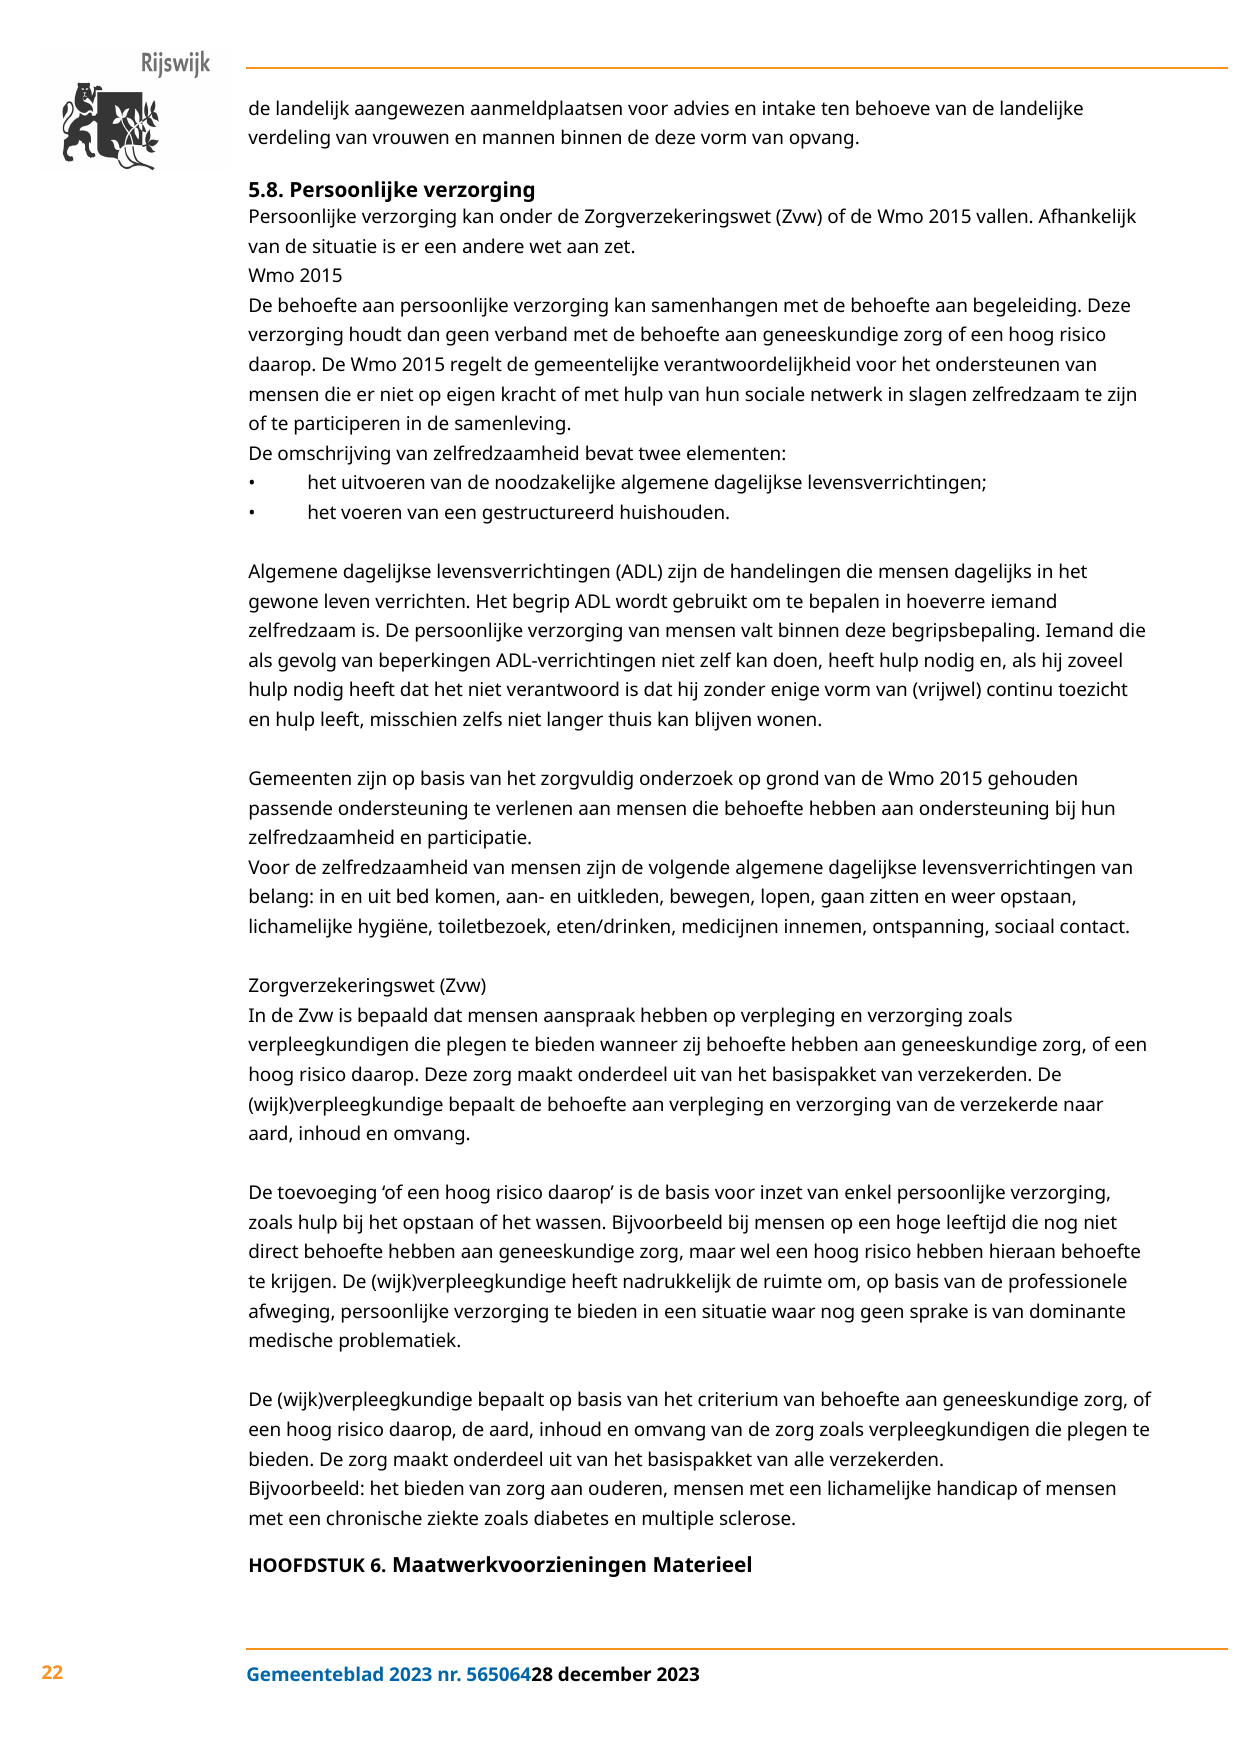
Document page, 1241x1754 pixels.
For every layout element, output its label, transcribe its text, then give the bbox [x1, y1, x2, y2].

picture [41, 47, 231, 172]
text Zorgverzekeringswet (Zvw) [248, 972, 1152, 998]
text De omschrijving van zelfredzaamheid bevat twee elementen: [248, 440, 1152, 466]
list het voeren van een gestructureerd huishouden. [248, 499, 1152, 525]
text Wmo 2015 [248, 262, 1152, 288]
list het uitvoeren van de noodzakelijke algemene dagelijkse levensverrichtingen; [248, 469, 1152, 495]
text In de Zvw is bepaald dat mensen aanspraak hebben op verpleging en verzorging zoals verpleegkundigen die plegen te bieden wanneer zij behoefte hebben aan geneeskundige zorg, of een hoog risico daarop. Deze zorg maakt onderdeel uit van het basispakket van verzekerden. De (wijk)verpleegkundige bepaalt de behoefte aan verpleging en verzorging van de verzekerde naar aard, inhoud en omvang. [248, 1002, 1152, 1146]
text Bijvoorbeeld: het bieden van zorg aan ouderen, mensen met een lichamelijke handicap of mensen met een chronische ziekte zoals diabetes en multiple sclerose. [248, 1475, 1152, 1531]
text Algemene dagelijkse levensverrichtingen (ADL) zijn de handelingen die mensen dagelijks in het gewone leven verrichten. Het begrip ADL wordt gebruikt om te bepalen in hoeverre iemand zelfredzaam is. De persoonlijke verzorging van mensen valt binnen deze begripsbepaling. Iemand die als gevolg van beperkingen ADL-verrichtingen niet zelf kan doen, heeft hulp nodig en, als hij zoveel hulp nodig heeft dat het niet verantwoord is dat hij zonder enige vorm van (vrijwel) continu toezicht en hulp leeft, misschien zelfs niet langer thuis kan blijven wonen. [248, 558, 1152, 732]
text De toevoeging ‘of een hoog risico daarop’ is de basis voor inzet van enkel persoonlijke verzorging, zoals hulp bij het opstaan of het wassen. Bijvoorbeeld bij mensen op een hoge leeftijd die nog niet direct behoefte hebben aan geneeskundige zorg, maar wel een hoog risico hebben hieraan behoefte te krijgen. De (wijk)verpleegkundige heeft nadrukkelijk de ruimte om, op basis van de professionele afweging, persoonlijke verzorging te bieden in een situatie waar nog geen sprake is van dominante medische problematiek. [248, 1179, 1152, 1353]
text Gemeenten zijn op basis van het zorgvuldig onderzoek op grond van de Wmo 2015 gehouden passende ondersteuning te verlenen aan mensen die behoefte hebben aan ondersteuning bij hun zelfredzaamheid en participatie. [248, 765, 1152, 850]
text De (wijk)verpleegkundige bepaalt op basis van het criterium van behoefte aan geneeskundige zorg, of een hoog risico daarop, de aard, inhoud en omvang van de zorg zoals verpleegkundigen die plegen te bieden. De zorg maakt onderdeel uit van het basispakket van alle verzekerden. [248, 1387, 1152, 1471]
text de landelijk aangewezen aanmeldplaatsen voor advies en intake ten behoeve van de landelijke verdeling van vrouwen en mannen binnen de deze vorm van opvang. [248, 95, 1152, 150]
text Persoonlijke verzorging kan onder de Zorgverzekeringswet (Zvw) of de Wmo 2015 vallen. Afhankelijk van de situatie is er een andere wet aan zet. [248, 203, 1152, 258]
text Voor de zelfredzaamheid van mensen zijn de volgende algemene dagelijkse levensverrichtingen van belang: in en uit bed komen, aan- en uitkleden, bewegen, lopen, gaan zitten en weer opstaan, lichamelijke hygiëne, toiletbezoek, eten/drinken, medicijnen innemen, ontspanning, sociaal contact. [248, 854, 1152, 939]
text 5.8. Persoonlijke verzorging [248, 175, 1152, 203]
text De behoefte aan persoonlijke verzorging kan samenhangen met de behoefte aan begeleiding. Deze verzorging houdt dan geen verband met de behoefte aan geneeskundige zorg of een hoog risico daarop. De Wmo 2015 regelt de gemeentelijke verantwoordelijkheid voor het ondersteunen van mensen die er niet op eigen kracht of met hulp van hun sociale netwerk in slagen zelfredzaam te zijn of te participeren in de samenleving. [248, 292, 1152, 436]
text HOOFDSTUK 6. Maatwerkvoorzieningen Materieel [248, 1551, 1152, 1579]
